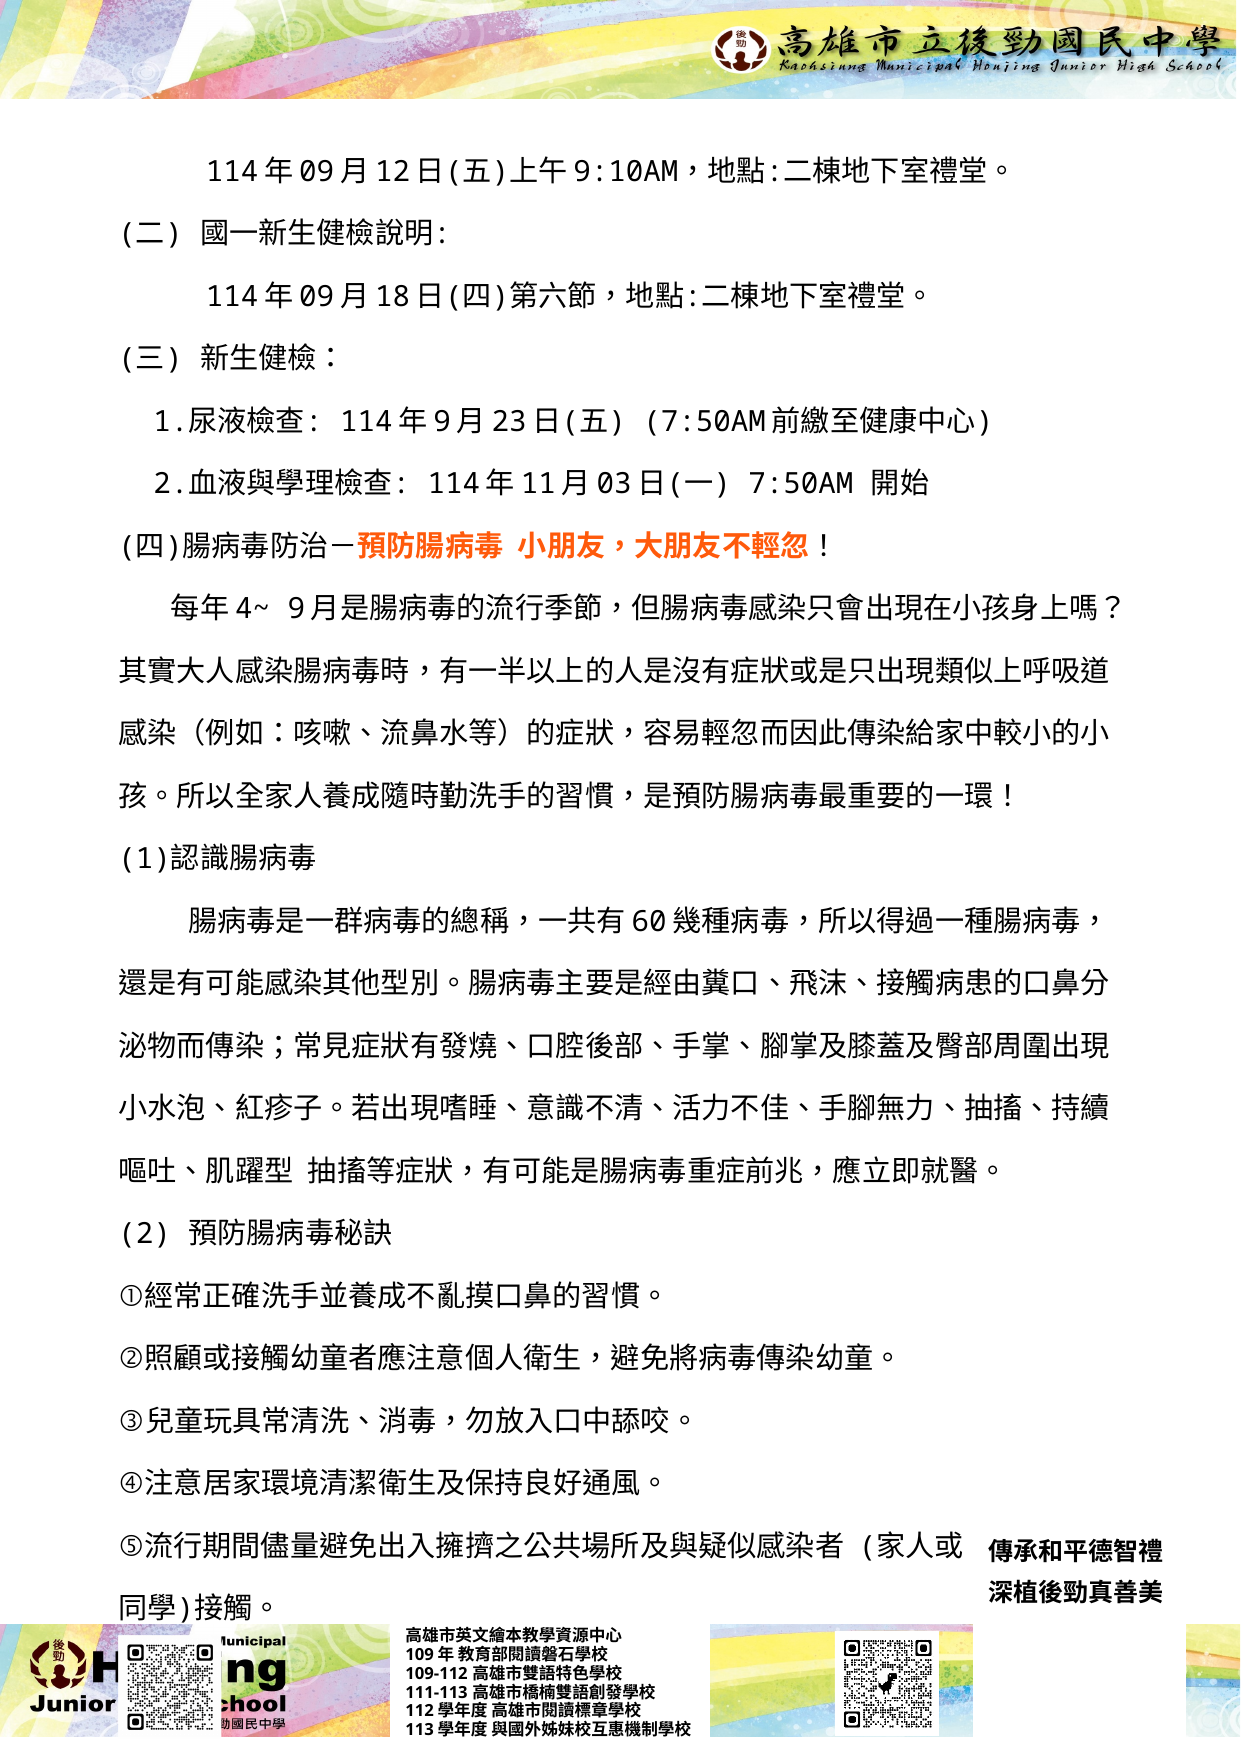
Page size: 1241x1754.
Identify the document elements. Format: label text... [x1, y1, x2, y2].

text 1.尿液檢查: 114年9月23日(五) (7:50AM前繳至健康中心) [118, 377, 1122, 439]
text 114年09月12日(五)上午9:10AM，地點:二棟地下室禮堂。 [118, 127, 1122, 189]
text (三) 新生健檢： [118, 314, 1122, 377]
text 114年09月18日(四)第六節，地點:二棟地下室禮堂。 [118, 252, 1122, 314]
text (四)腸病毒防治－預防腸病毒 小朋友，大朋友不輕忽！ 每年4~ 9月是腸病毒的流行季節，但腸病毒感染只會出現在小孩身上嗎？其實大人感染腸病毒時，有一半以上的人是沒有症狀或是只出現類似上呼吸道感染（例如：咳嗽、流鼻水等）的症狀，容易輕忽而因此傳染給家中較小的小孩。所以全家人養成隨時勤洗手的習慣，是預防腸病毒最重要的一環！ (1)認識腸病毒 腸病毒是一群病毒的總稱，一共有60幾種病毒，所以得過一種腸病毒，還是有可能感染其他型別。腸病毒主要是經由糞口、飛沫、接觸病患的口鼻分泌物而傳染；常見症狀有發燒、口腔後部、手掌、腳掌及膝蓋及臀部周圍出現小水泡、紅疹子。若出現嗜睡、意識不清、活力不佳、手腳無力、抽搐、持續嘔吐、肌躍型 抽搐等症狀，有可能是腸病毒重症前兆，應立即就醫。 (2) 預防腸病毒秘訣 經常正確洗手並養成不亂摸口鼻的習慣。 照顧或接觸幼童者應注意個人衛生，避免將病毒傳染幼童。 兒童玩具常清洗、消毒，勿放入口中舔咬。 注意居家環境清潔衛生及保持良好通風。 流行期間儘量避免出入擁擠之公共場所及與疑似感染者 (家人或同學)接觸。 均衡飲食、適度運動及充足睡眠，以提昇免疫力。 生病時，應儘速就醫，並請假休息。 [118, 502, 1122, 1624]
text (二) 國一新生健檢說明: [118, 189, 1122, 252]
text 2.血液與學理檢查: 114年11月03日(一) 7:50AM 開始 [118, 439, 1122, 502]
